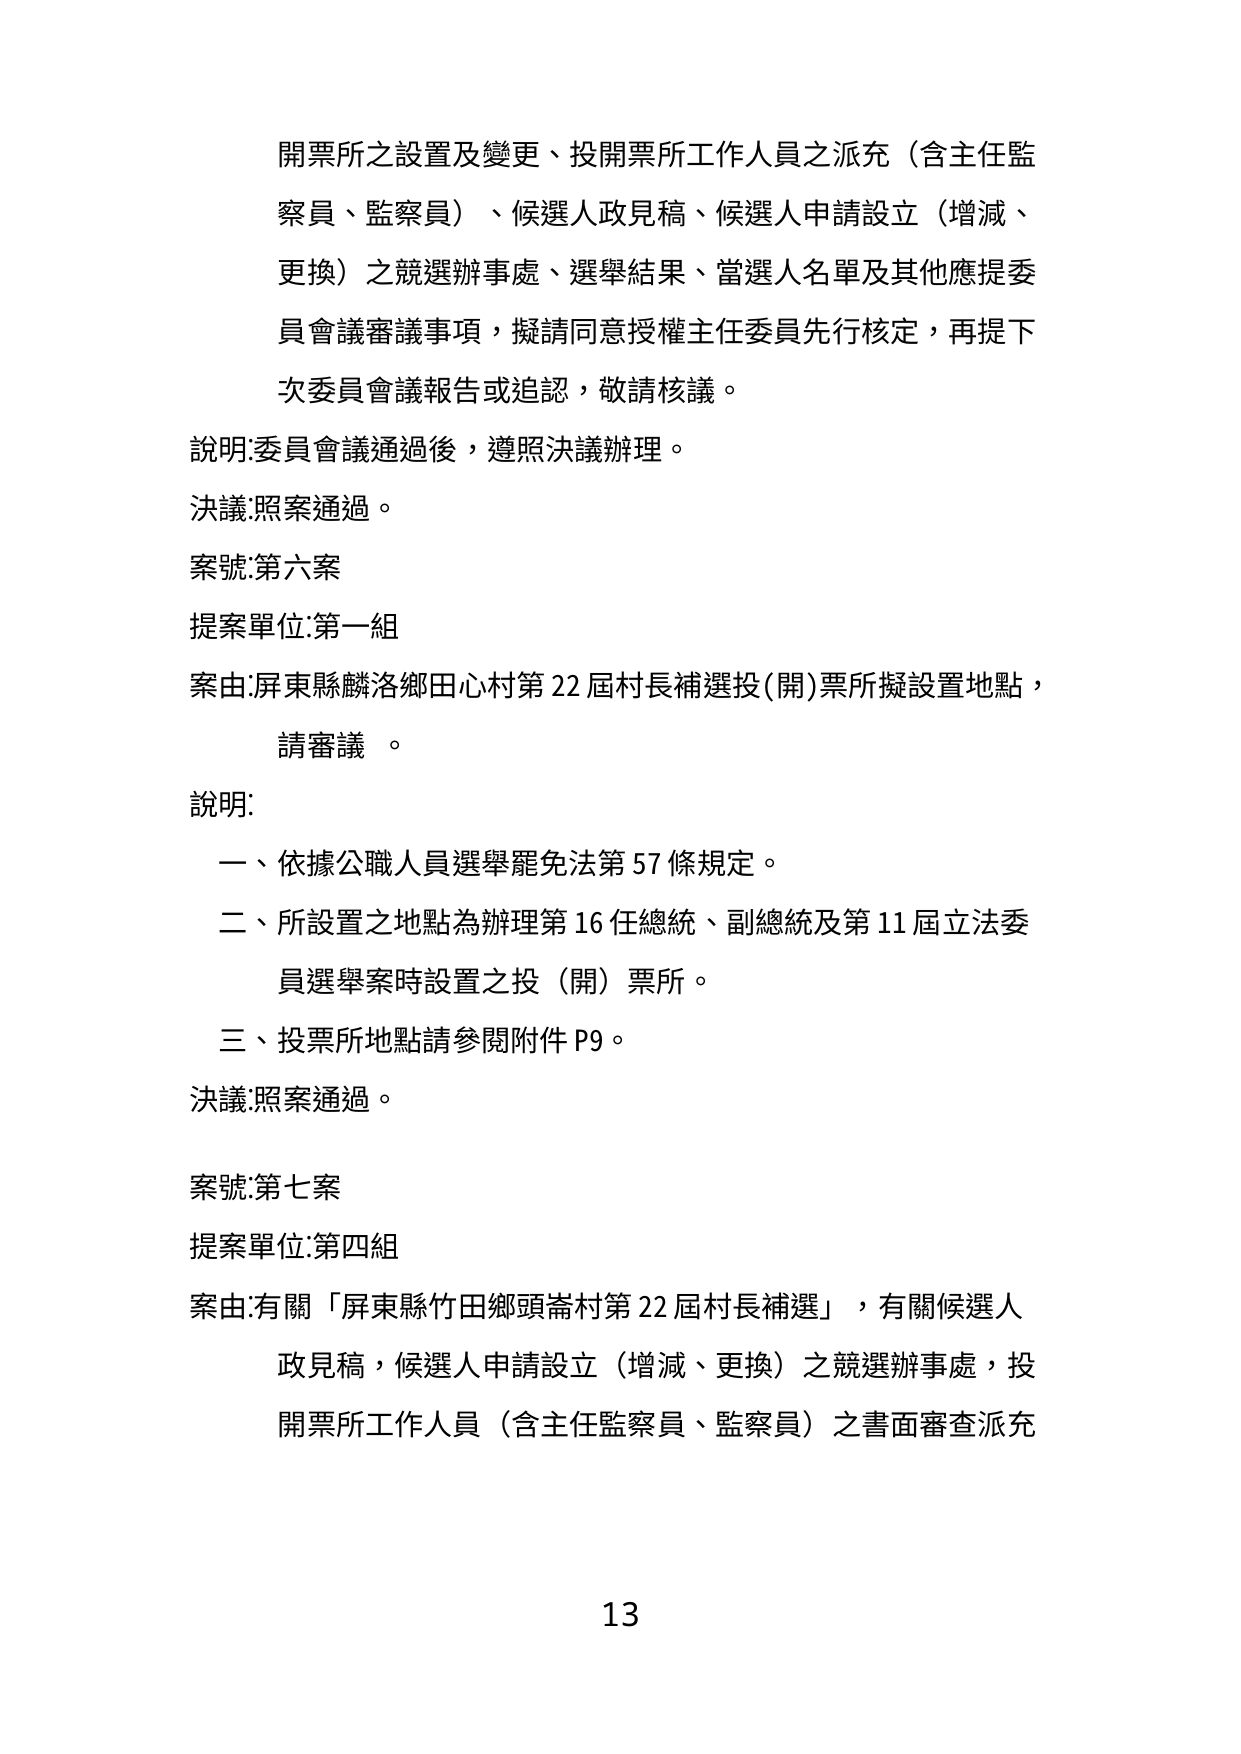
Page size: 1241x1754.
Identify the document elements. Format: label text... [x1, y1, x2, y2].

list 政見稿，候選人申請設立（增減、更換）之競選辦事處，投開票所工作人員（含主任監察員、監察員）之書面審查派充 [278, 1329, 1051, 1447]
list 決議⁚照案通過。 [189, 1063, 1122, 1122]
list 二、所設置之地點為辦理第16任總統、副總統及第11屆立法委 [218, 886, 1051, 945]
list 說明⁚ [189, 768, 1122, 827]
list 三、投票所地點請參閱附件P9。 [218, 1004, 1122, 1063]
list 說明⁚委員會議通過後，遵照決議辦理。 [189, 413, 1122, 472]
list 提案單位⁚第一組 [189, 591, 1122, 650]
list 開票所之設置及變更、投開票所工作人員之派充（含主任監察員、監察員）、候選人政見稿、候選人申請設立（增減、更換）之競選辦事處、選舉結果、當選人名單及其他應提委員會議審議事項，擬請同意授權主任委員先行核定，再提下次委員會議報告或追認，敬請核議。 [278, 118, 1057, 413]
list 案號⁚第六案 [189, 532, 1122, 591]
list 決議⁚照案通過。 [189, 472, 1122, 532]
list 案由⁚屏東縣麟洛鄉田心村第22屆村長補選投(開)票所擬設置地點， [189, 650, 1051, 709]
list 請審議 。 [278, 709, 1051, 768]
list 案號⁚第七案 [189, 1152, 1122, 1211]
list 一、依據公職人員選舉罷免法第57條規定。 [218, 827, 1122, 886]
list 員選舉案時設置之投（開）票所。 [277, 945, 1050, 1004]
list 案由⁚有關「屏東縣竹田鄉頭崙村第22屆村長補選」，有關候選人 [189, 1270, 1051, 1329]
list 提案單位⁚第四組 [189, 1211, 1122, 1270]
